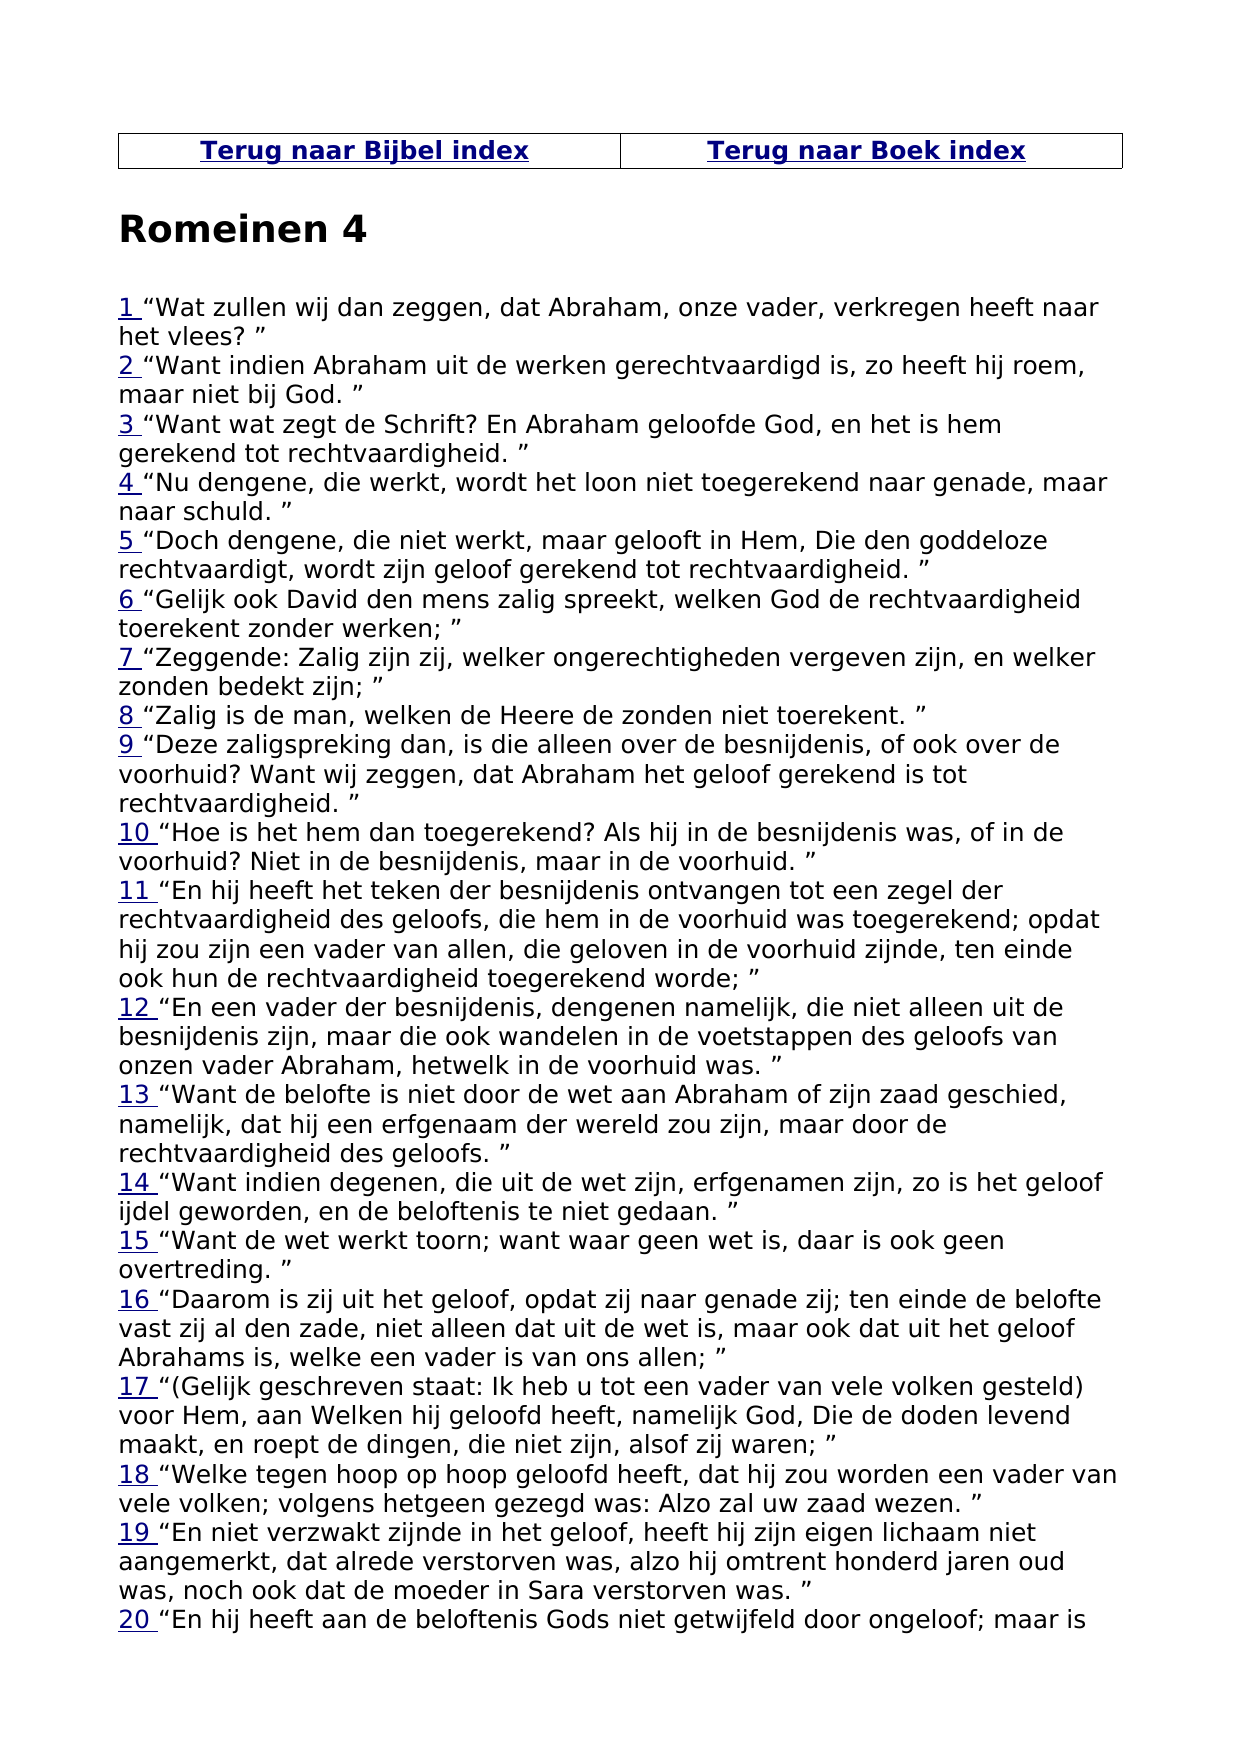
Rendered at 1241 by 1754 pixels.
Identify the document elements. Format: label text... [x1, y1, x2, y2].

table_header Terug naar Boek index [621, 134, 1122, 168]
subtitle Romeinen 4 [118, 208, 1122, 252]
text 1 “Wat zullen wij dan zeggen, dat Abraham, onze vader, verkregen heeft naar het vlees? ” 2 “Want indien Abraham uit de werken gerechtvaardigd is, zo heeft hij roem, maar niet bij God. ” 3 “Want wat zegt de Schrift? En Abraham geloofde God, en het is hem gerekend tot rechtvaardigheid. ” 4 “Nu dengene, die werkt, wordt het loon niet toegerekend naar genade, maar naar schuld. ” 5 “Doch dengene, die niet werkt, maar gelooft in Hem, Die den goddeloze rechtvaardigt, wordt zijn geloof gerekend tot rechtvaardigheid. ” 6 “Gelijk ook David den mens zalig spreekt, welken God de rechtvaardigheid toerekent zonder werken; ” 7 “Zeggende: Zalig zijn zij, welker ongerechtigheden vergeven zijn, en welker zonden bedekt zijn; ” 8 “Zalig is de man, welken de Heere de zonden niet toerekent. ” 9 “Deze zaligspreking dan, is die alleen over de besnijdenis, of ook over de voorhuid? Want wij zeggen, dat Abraham het geloof gerekend is tot rechtvaardigheid. ” 10 “Hoe is het hem dan toegerekend? Als hij in de besnijdenis was, of in de voorhuid? Niet in de besnijdenis, maar in de voorhuid. ” 11 “En hij heeft het teken der besnijdenis ontvangen tot een zegel der rechtvaardigheid des geloofs, die hem in de voorhuid was toegerekend; opdat hij zou zijn een vader van allen, die geloven in de voorhuid zijnde, ten einde ook hun de rechtvaardigheid toegerekend worde; ” 12 “En een vader der besnijdenis, dengenen namelijk, die niet alleen uit de besnijdenis zijn, maar die ook wandelen in de voetstappen des geloofs van onzen vader Abraham, hetwelk in de voorhuid was. ” 13 “Want de belofte is niet door de wet aan Abraham of zijn zaad geschied, namelijk, dat hij een erfgenaam der wereld zou zijn, maar door de rechtvaardigheid des geloofs. ” 14 “Want indien degenen, die uit de wet zijn, erfgenamen zijn, zo is het geloof ijdel geworden, en de beloftenis te niet gedaan. ” 15 “Want de wet werkt toorn; want waar geen wet is, daar is ook geen overtreding. ” 16 “Daarom is zij uit het geloof, opdat zij naar genade zij; ten einde de belofte vast zij al den zade, niet alleen dat uit de wet is, maar ook dat uit het geloof Abrahams is, welke een vader is van ons allen; ” 17 “(Gelijk geschreven staat: Ik heb u tot een vader van vele volken gesteld) voor Hem, aan Welken hij geloofd heeft, namelijk God, Die de doden levend maakt, en roept de dingen, die niet zijn, alsof zij waren; ” 18 “Welke tegen hoop op hoop geloofd heeft, dat hij zou worden een vader van vele volken; volgens hetgeen gezegd was: Alzo zal uw zaad wezen. ” 19 “En niet verzwakt zijnde in het geloof, heeft hij zijn eigen lichaam niet aangemerkt, dat alrede verstorven was, alzo hij omtrent honderd jaren oud was, noch ook dat de moeder in Sara verstorven was. ” 20 “En hij heeft aan de beloftenis Gods niet getwijfeld door ongeloof; maar is [118, 264, 1122, 1635]
table_header Terug naar Bijbel index [119, 134, 620, 168]
